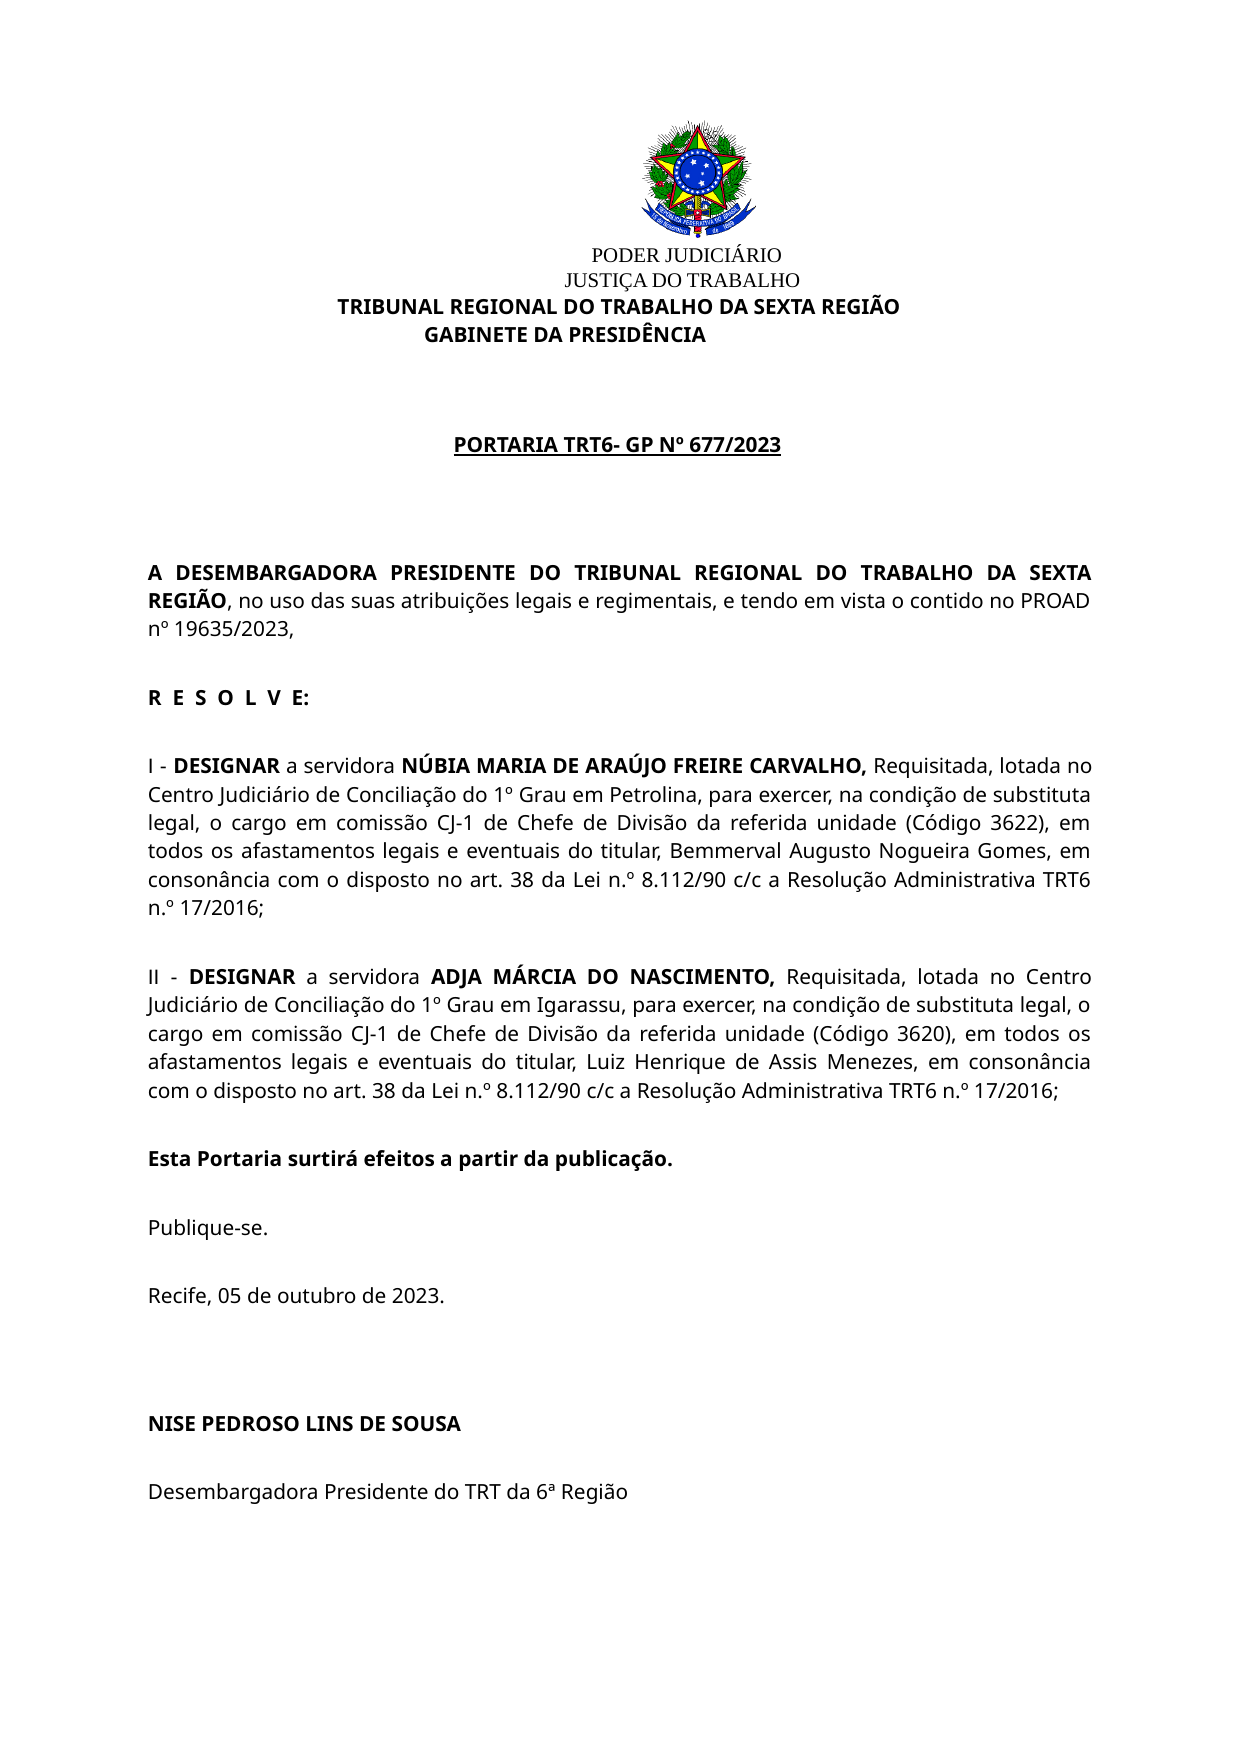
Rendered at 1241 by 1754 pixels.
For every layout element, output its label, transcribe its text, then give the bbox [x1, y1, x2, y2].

text I - DESIGNAR a servidora NÚBIA MARIA DE ARAÚJO FREIRE CARVALHO, Requisitada, lotada no Centro Judiciário de Conciliação do 1º Grau em Petrolina, para exercer, na condição de substituta legal, o cargo em comissão CJ-1 de Chefe de Divisão da referida unidade (Código 3622), em todos os afastamentos legais e eventuais do titular, Bemmerval Augusto Nogueira Gomes, em consonância com o disposto no art. 38 da Lei n.º 8.112/90 c/c a Resolução Administrativa TRT6 n.º 17/2016; [148, 751, 1092, 922]
picture [635, 117, 759, 240]
text NISE PEDROSO LINS DE SOUSA [148, 1409, 1092, 1437]
text PORTARIA TRT6- GP Nº 677/2023 [148, 430, 1087, 458]
text Recife, 05 de outubro de 2023. [148, 1281, 1092, 1309]
text PODER JUDICIÁRIO [148, 239, 1092, 268]
text Desembargadora Presidente do TRT da 6ª Região [148, 1477, 1092, 1506]
text Esta Portaria surtirá efeitos a partir da publicação. [148, 1144, 1092, 1173]
text GABINETE DA PRESIDÊNCIA [148, 321, 1092, 349]
text TRIBUNAL REGIONAL DO TRABALHO DA SEXTA REGIÃO [148, 292, 1092, 321]
text A DESEMBARGADORA PRESIDENTE DO TRIBUNAL REGIONAL DO TRABALHO DA SEXTA REGIÃO, no uso das suas atribuições legais e regimentais, e tendo em vista o contido no PROAD nº 19635/2023, [148, 558, 1092, 643]
text Publique-se. [148, 1213, 1092, 1241]
text II - DESIGNAR a servidora ADJA MÁRCIA DO NASCIMENTO, Requisitada, lotada no Centro Judiciário de Conciliação do 1º Grau em Igarassu, para exercer, na condição de substituta legal, o cargo em comissão CJ-1 de Chefe de Divisão da referida unidade (Código 3620), em todos os afastamentos legais e eventuais do titular, Luiz Henrique de Assis Menezes, em consonância com o disposto no art. 38 da Lei n.º 8.112/90 c/c a Resolução Administrativa TRT6 n.º 17/2016; [148, 962, 1092, 1104]
text R E S O L V E: [148, 683, 1092, 711]
text JUSTIÇA DO TRABALHO [148, 268, 1092, 292]
